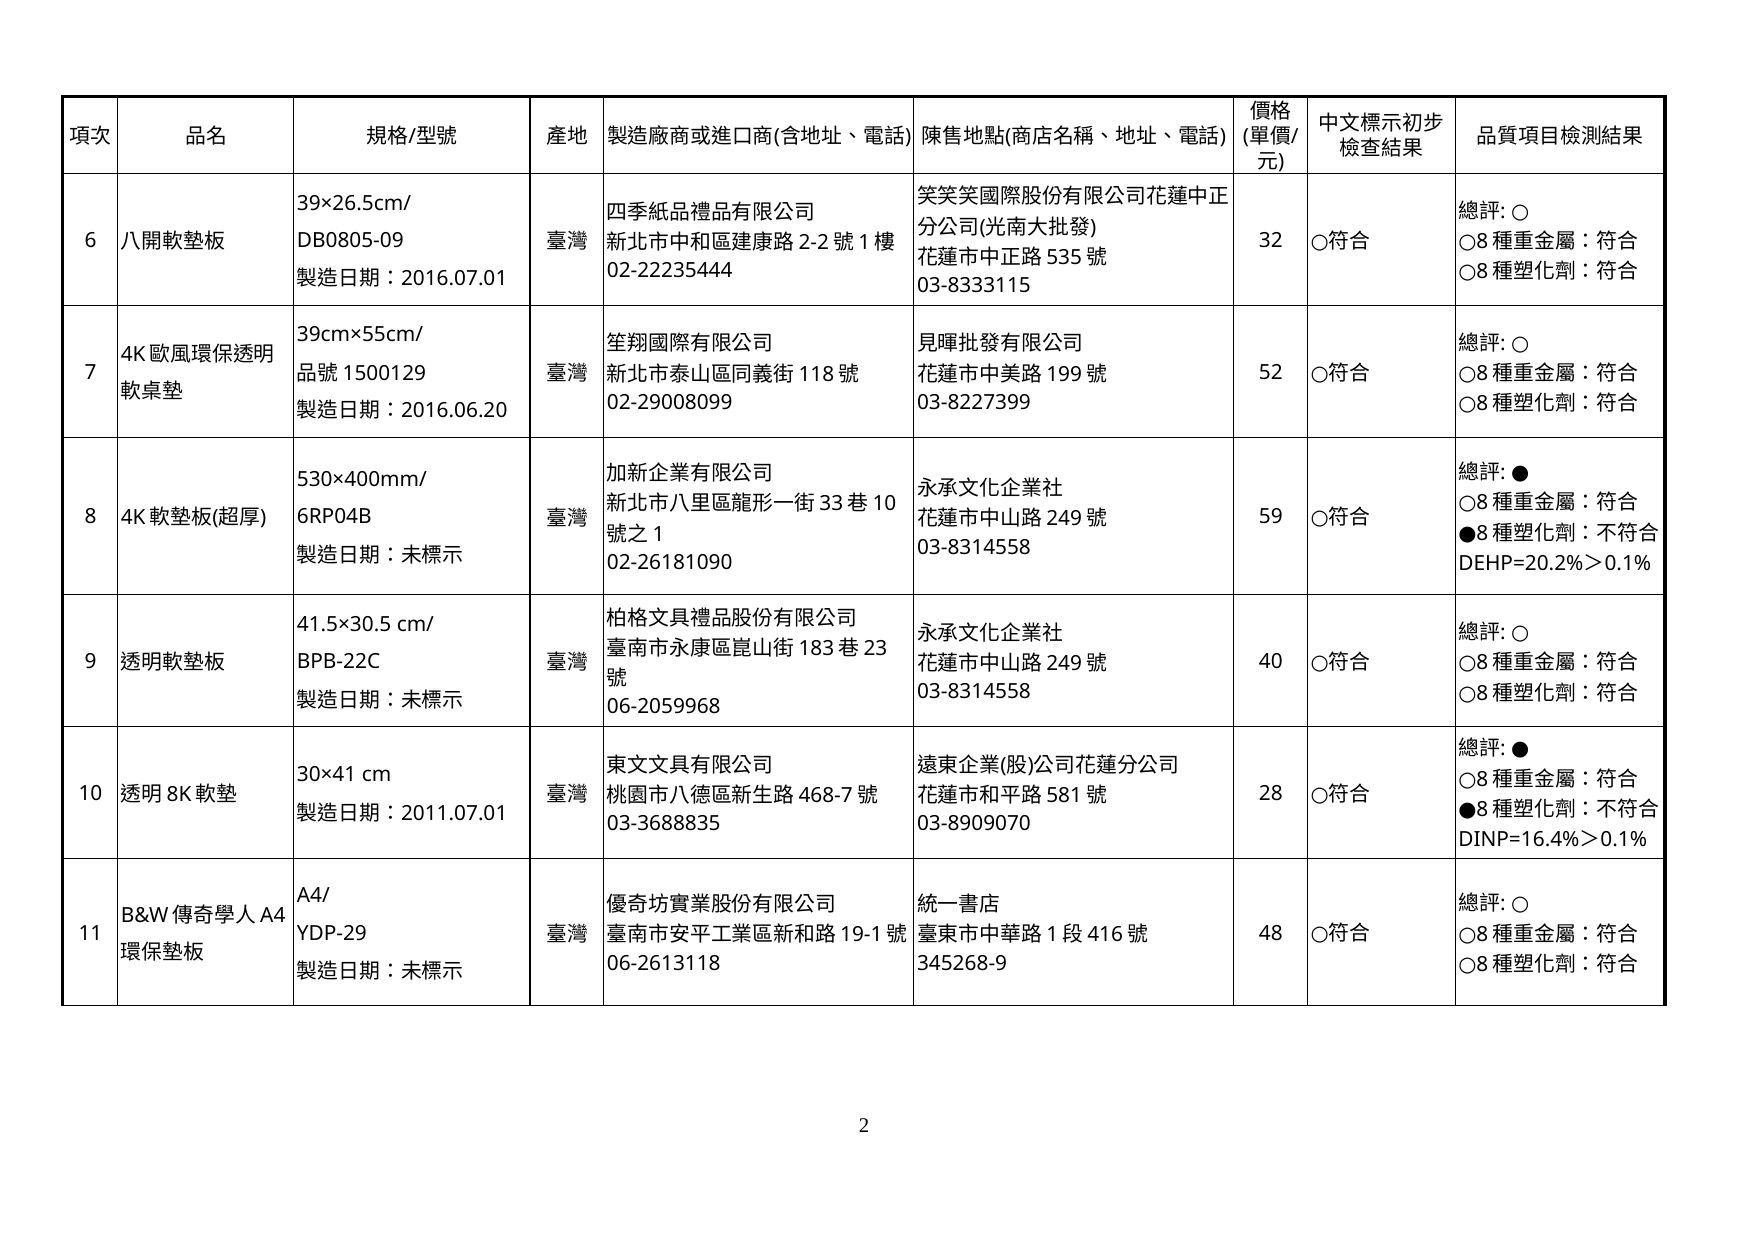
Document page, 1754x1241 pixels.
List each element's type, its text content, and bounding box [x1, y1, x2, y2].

table_cell 笑笑笑國際股份有限公司花蓮中正分公司(光南大批發) 花蓮市中正路535號 03-8333115 [914, 174, 1233, 305]
table_cell A4/ YDP-29 製造日期：未標示 [294, 859, 529, 1005]
table_cell 東文文具有限公司 桃園市八德區新生路468-7號 03-3688835 [604, 727, 913, 858]
table_cell 八開軟墊板 [118, 174, 293, 305]
table_cell 遠東企業(股)公司花蓮分公司 花蓮市和平路581號 03-8909070 [914, 727, 1233, 858]
table_header 價格 (單價/元) [1234, 98, 1307, 173]
table_cell 總評: ○ ○8種重金屬：符合 ○8種塑化劑：符合 [1456, 859, 1663, 1005]
table_cell 41.5×30.5 cm/ BPB-22C 製造日期：未標示 [294, 595, 529, 726]
table_cell 總評: ○ ○8種重金屬：符合 ○8種塑化劑：符合 [1456, 174, 1663, 305]
table_header 項次 [64, 98, 117, 173]
table_cell 永承文化企業社 花蓮市中山路249號 03-8314558 [914, 595, 1233, 726]
table_cell 11 [64, 859, 117, 1005]
table_cell 四季紙品禮品有限公司 新北市中和區建康路2-2號1樓 02-22235444 [604, 174, 913, 305]
table_cell 透明軟墊板 [118, 595, 293, 726]
table_header 規格/型號 [294, 98, 529, 173]
table_header 品名 [118, 98, 293, 173]
table_cell ○符合 [1308, 174, 1455, 305]
table_cell 28 [1234, 727, 1307, 858]
table_cell ○符合 [1308, 306, 1455, 437]
table_cell 臺灣 [531, 306, 603, 437]
table_header 製造廠商或進口商(含地址、電話) [604, 98, 913, 173]
table_cell 9 [64, 595, 117, 726]
table_cell 4K歐風環保透明軟桌墊 [118, 306, 293, 437]
table_cell 臺灣 [531, 438, 603, 594]
table_cell 臺灣 [531, 727, 603, 858]
table_header 品質項目檢測結果 [1456, 98, 1663, 173]
table_header 陳售地點(商店名稱、地址、電話) [914, 98, 1233, 173]
table_cell 39×26.5cm/ DB0805-09 製造日期：2016.07.01 [294, 174, 529, 305]
table_cell 透明8K軟墊 [118, 727, 293, 858]
table_cell 加新企業有限公司 新北市八里區龍形一街33巷10號之1 02-26181090 [604, 438, 913, 594]
table_cell 臺灣 [531, 174, 603, 305]
table_cell ○符合 [1308, 859, 1455, 1005]
table_cell 總評: ○ ○8種重金屬：符合 ○8種塑化劑：符合 [1456, 306, 1663, 437]
table_cell 6 [64, 174, 117, 305]
table_cell 永承文化企業社 花蓮市中山路249號 03-8314558 [914, 438, 1233, 594]
table_cell 39cm×55cm/ 品號1500129 製造日期：2016.06.20 [294, 306, 529, 437]
table_cell 7 [64, 306, 117, 437]
table_cell 臺灣 [531, 595, 603, 726]
table_cell 40 [1234, 595, 1307, 726]
table_cell 48 [1234, 859, 1307, 1005]
table_header 產地 [531, 98, 603, 173]
table_cell 柏格文具禮品股份有限公司 臺南市永康區崑山街183巷23號 06-2059968 [604, 595, 913, 726]
table_cell ○符合 [1308, 595, 1455, 726]
table_cell 優奇坊實業股份有限公司 臺南市安平工業區新和路19-1號 06-2613118 [604, 859, 913, 1005]
table_cell 8 [64, 438, 117, 594]
table_cell 32 [1234, 174, 1307, 305]
table_cell 見暉批發有限公司 花蓮市中美路199號 03-8227399 [914, 306, 1233, 437]
table_cell 總評: ○ ○8種重金屬：符合 ○8種塑化劑：符合 [1456, 595, 1663, 726]
table_cell 統一書店 臺東市中華路1段416號 345268-9 [914, 859, 1233, 1005]
table_cell 10 [64, 727, 117, 858]
table_cell 總評: ● ○8種重金屬：符合 ●8種塑化劑：不符合 DINP=16.4%＞0.1% [1456, 727, 1663, 858]
table_cell ○符合 [1308, 727, 1455, 858]
table_cell ○符合 [1308, 438, 1455, 594]
table_header 中文標示初步檢查結果 [1308, 98, 1455, 173]
table_cell 59 [1234, 438, 1307, 594]
table_cell 笙翔國際有限公司 新北市泰山區同義街118號 02-29008099 [604, 306, 913, 437]
table_cell 總評: ● ○8種重金屬：符合 ●8種塑化劑：不符合 DEHP=20.2%＞0.1% [1456, 438, 1663, 594]
table_cell 530×400mm/ 6RP04B 製造日期：未標示 [294, 438, 529, 594]
table_cell 52 [1234, 306, 1307, 437]
table_cell 30×41 cm 製造日期：2011.07.01 [294, 727, 529, 858]
table_cell 臺灣 [531, 859, 603, 1005]
table_cell B&W傳奇學人A4環保墊板 [118, 859, 293, 1005]
table_cell 4K軟墊板(超厚) [118, 438, 293, 594]
